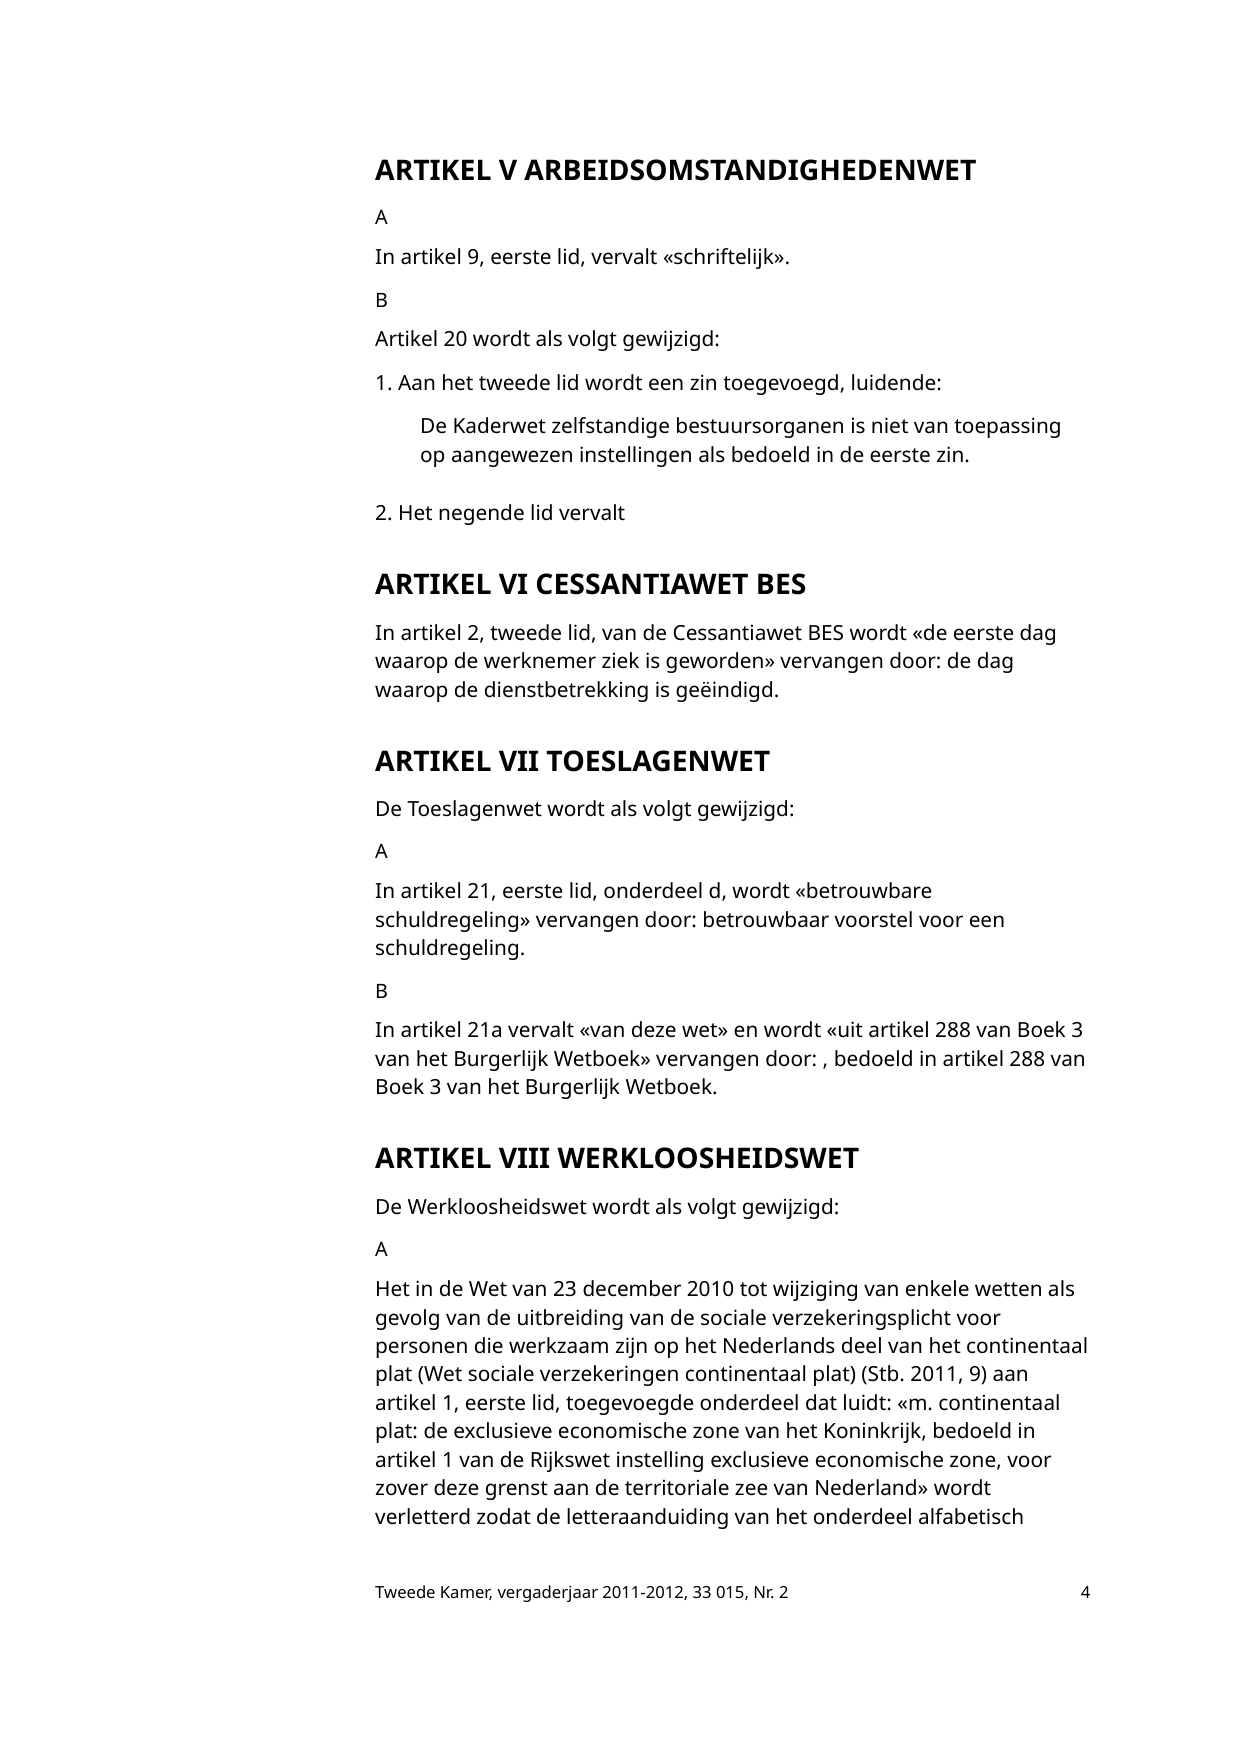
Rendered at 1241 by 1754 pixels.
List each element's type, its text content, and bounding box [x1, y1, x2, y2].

text 1. Aan het tweede lid wordt een zin toegevoegd, luidende: [375, 368, 1090, 396]
text De Toeslagenwet wordt als volgt gewijzigd: [375, 794, 1090, 823]
text In artikel 9, eerste lid, vervalt «schriftelijk». [375, 242, 1090, 271]
text De Kaderwet zelfstandige bestuursorganen is niet van toepassing op aangewezen instellingen als bedoeld in de eerste zin. [420, 411, 1090, 468]
subtitle ARTIKEL VIII WERKLOOSHEIDSWET [375, 1138, 1090, 1177]
text In artikel 21, eerste lid, onderdeel d, wordt «betrouwbare schuldregeling» vervangen door: betrouwbaar voorstel voor een schuldregeling. [375, 877, 1090, 962]
text B [375, 286, 1090, 313]
subtitle ARTIKEL V ARBEIDSOMSTANDIGHEDENWET [375, 150, 1090, 189]
text A [375, 838, 1090, 865]
text B [375, 977, 1090, 1004]
text A [375, 204, 1090, 231]
subtitle ARTIKEL VII TOESLAGENWET [375, 741, 1090, 779]
text Het in de Wet van 23 december 2010 tot wijziging van enkele wetten als gevolg van de uitbreiding van de sociale verzekeringsplicht voor personen die werkzaam zijn op het Nederlands deel van het continentaal plat (Wet sociale verzekeringen continentaal plat) (Stb. 2011, 9) aan artikel 1, eerste lid, toegevoegde onderdeel dat luidt: «m. continentaal plat: de exclusieve economische zone van het Koninkrijk, bedoeld in artikel 1 van de Rijkswet instelling exclusieve economische zone, voor zover deze grenst aan de territoriale zee van Nederland» wordt verletterd zodat de letteraanduiding van het onderdeel alfabetisch [375, 1274, 1090, 1530]
text In artikel 2, tweede lid, van de Cessantiawet BES wordt «de eerste dag waarop de werknemer ziek is geworden» vervangen door: de dag waarop de dienstbetrekking is geëindigd. [375, 618, 1090, 703]
subtitle ARTIKEL VI CESSANTIAWET BES [375, 564, 1090, 603]
text In artikel 21a vervalt «van deze wet» en wordt «uit artikel 288 van Boek 3 van het Burgerlijk Wetboek» vervangen door: , bedoeld in artikel 288 van Boek 3 van het Burgerlijk Wetboek. [375, 1016, 1090, 1101]
text Artikel 20 wordt als volgt gewijzigd: [375, 324, 1090, 353]
text De Werkloosheidswet wordt als volgt gewijzigd: [375, 1192, 1090, 1221]
text A [375, 1236, 1090, 1262]
text 2. Het negende lid vervalt [375, 498, 1090, 527]
